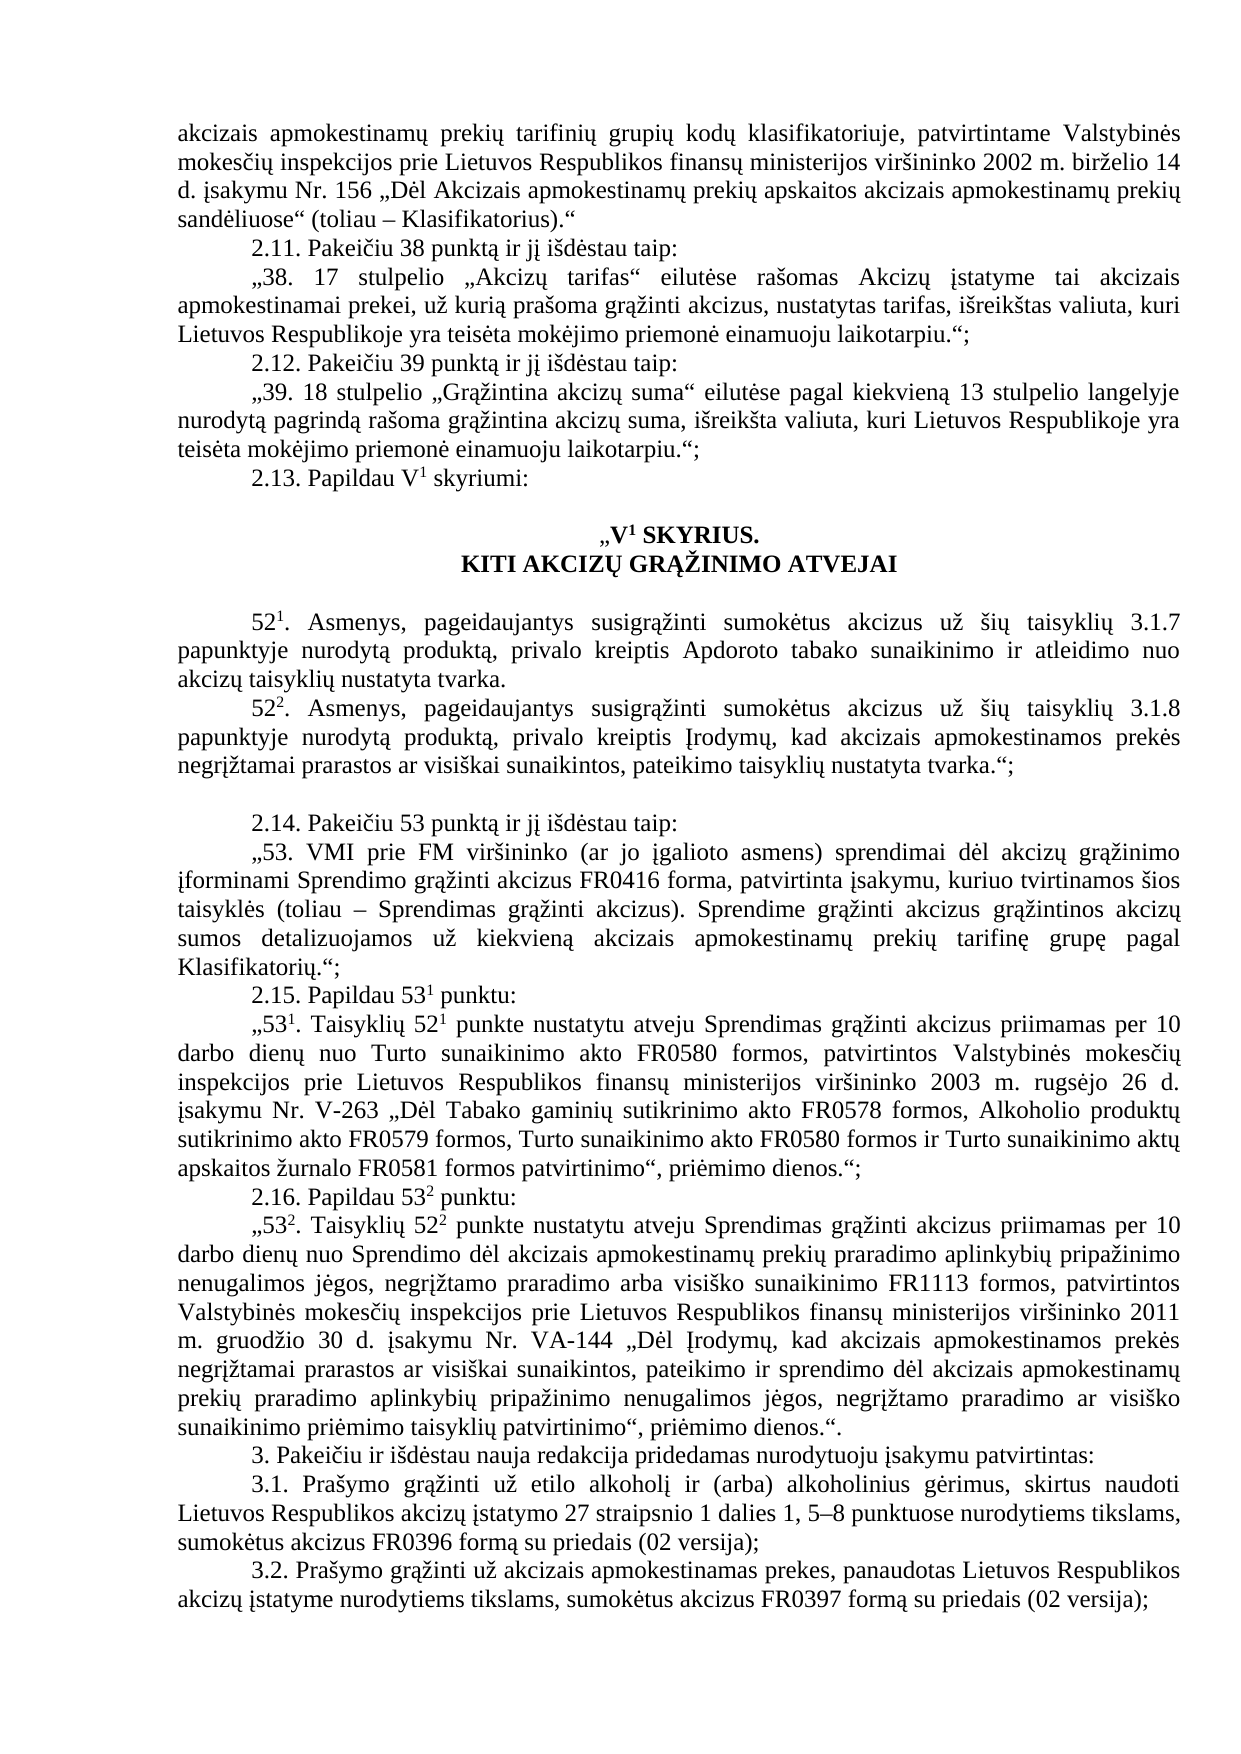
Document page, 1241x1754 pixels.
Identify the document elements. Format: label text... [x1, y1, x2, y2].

text 2.16. Papildau 532 punktu: [177, 1182, 1181, 1211]
text 522. Asmenys, pageidaujantys susigrąžinti sumokėtus akcizus už šių taisyklių 3.1.8 papunktyje nurodytą produktą, privalo kreiptis Įrodymų, kad akcizais apmokestinamos prekės negrįžtamai prarastos ar visiškai sunaikintos, pateikimo taisyklių nustatyta tvarka.“; [177, 693, 1181, 779]
text „53. VMI prie FM viršininko (ar jo įgalioto asmens) sprendimai dėl akcizų grąžinimo įforminami Sprendimo grąžinti akcizus FR0416 forma, patvirtinta įsakymu, kuriuo tvirtinamos šios taisyklės (toliau – Sprendimas grąžinti akcizus). Sprendime grąžinti akcizus grąžintinos akcizų sumos detalizuojamos už kiekvieną akcizais apmokestinamų prekių tarifinę grupę pagal Klasifikatorių.“; [177, 837, 1181, 981]
text akcizais apmokestinamų prekių tarifinių grupių kodų klasifikatoriuje, patvirtintame Valstybinės mokesčių inspekcijos prie Lietuvos Respublikos finansų ministerijos viršininko 2002 m. birželio 14 d. įsakymu Nr. 156 „Dėl Akcizais apmokestinamų prekių apskaitos akcizais apmokestinamų prekių sandėliuose“ (toliau – Klasifikatorius).“ [177, 118, 1181, 233]
text „39. 18 stulpelio „Grąžintina akcizų suma“ eilutėse pagal kiekvieną 13 stulpelio langelyje nurodytą pagrindą rašoma grąžintina akcizų suma, išreikšta valiuta, kuri Lietuvos Respublikoje yra teisėta mokėjimo priemonė einamuoju laikotarpiu.“; [177, 377, 1181, 463]
text 3.2. Prašymo grąžinti už akcizais apmokestinamas prekes, panaudotas Lietuvos Respublikos akcizų įstatyme nurodytiems tikslams, sumokėtus akcizus FR0397 formą su priedais (02 versija); [177, 1556, 1181, 1613]
text „532. Taisyklių 522 punkte nustatytu atveju Sprendimas grąžinti akcizus priimamas per 10 darbo dienų nuo Sprendimo dėl akcizais apmokestinamų prekių praradimo aplinkybių pripažinimo nenugalimos jėgos, negrįžtamo praradimo arba visiško sunaikinimo FR1113 formos, patvirtintos Valstybinės mokesčių inspekcijos prie Lietuvos Respublikos finansų ministerijos viršininko 2011 m. gruodžio 30 d. įsakymu Nr. VA-144 „Dėl Įrodymų, kad akcizais apmokestinamos prekės negrįžtamai prarastos ar visiškai sunaikintos, pateikimo ir sprendimo dėl akcizais apmokestinamų prekių praradimo aplinkybių pripažinimo nenugalimos jėgos, negrįžtamo praradimo ar visiško sunaikinimo priėmimo taisyklių patvirtinimo“, priėmimo dienos.“. [177, 1211, 1181, 1441]
text „38. 17 stulpelio „Akcizų tarifas“ eilutėse rašomas Akcizų įstatyme tai akcizais apmokestinamai prekei, už kurią prašoma grąžinti akcizus, nustatytas tarifas, išreikštas valiuta, kuri Lietuvos Respublikoje yra teisėta mokėjimo priemonė einamuoju laikotarpiu.“; [177, 262, 1181, 348]
text 3. Pakeičiu ir išdėstau nauja redakcija pridedamas nurodytuoju įsakymu patvirtintas: [177, 1441, 1181, 1469]
text 2.11. Pakeičiu 38 punktą ir jį išdėstau taip: [177, 233, 1181, 262]
text „531. Taisyklių 521 punkte nustatytu atveju Sprendimas grąžinti akcizus priimamas per 10 darbo dienų nuo Turto sunaikinimo akto FR0580 formos, patvirtintos Valstybinės mokesčių inspekcijos prie Lietuvos Respublikos finansų ministerijos viršininko 2003 m. rugsėjo 26 d. įsakymu Nr. V-263 „Dėl Tabako gaminių sutikrinimo akto FR0578 formos, Alkoholio produktų sutikrinimo akto FR0579 formos, Turto sunaikinimo akto FR0580 formos ir Turto sunaikinimo aktų apskaitos žurnalo FR0581 formos patvirtinimo“, priėmimo dienos.“; [177, 1009, 1181, 1182]
text 521. Asmenys, pageidaujantys susigrąžinti sumokėtus akcizus už šių taisyklių 3.1.7 papunktyje nurodytą produktą, privalo kreiptis Apdoroto tabako sunaikinimo ir atleidimo nuo akcizų taisyklių nustatyta tvarka. [177, 607, 1181, 693]
text KITI AKCIZŲ GRĄŽINIMO ATVEJAI [177, 549, 1181, 578]
text 2.12. Pakeičiu 39 punktą ir jį išdėstau taip: [177, 348, 1181, 377]
text 2.15. Papildau 531 punktu: [177, 981, 1181, 1009]
text 2.13. Papildau V1 skyriumi: [177, 463, 1181, 492]
text 2.14. Pakeičiu 53 punktą ir jį išdėstau taip: [177, 808, 1181, 837]
text „V1 SKYRIUS. [177, 521, 1181, 549]
text 3.1. Prašymo grąžinti už etilo alkoholį ir (arba) alkoholinius gėrimus, skirtus naudoti Lietuvos Respublikos akcizų įstatymo 27 straipsnio 1 dalies 1, 5–8 punktuose nurodytiems tikslams, sumokėtus akcizus FR0396 formą su priedais (02 versija); [177, 1469, 1181, 1556]
